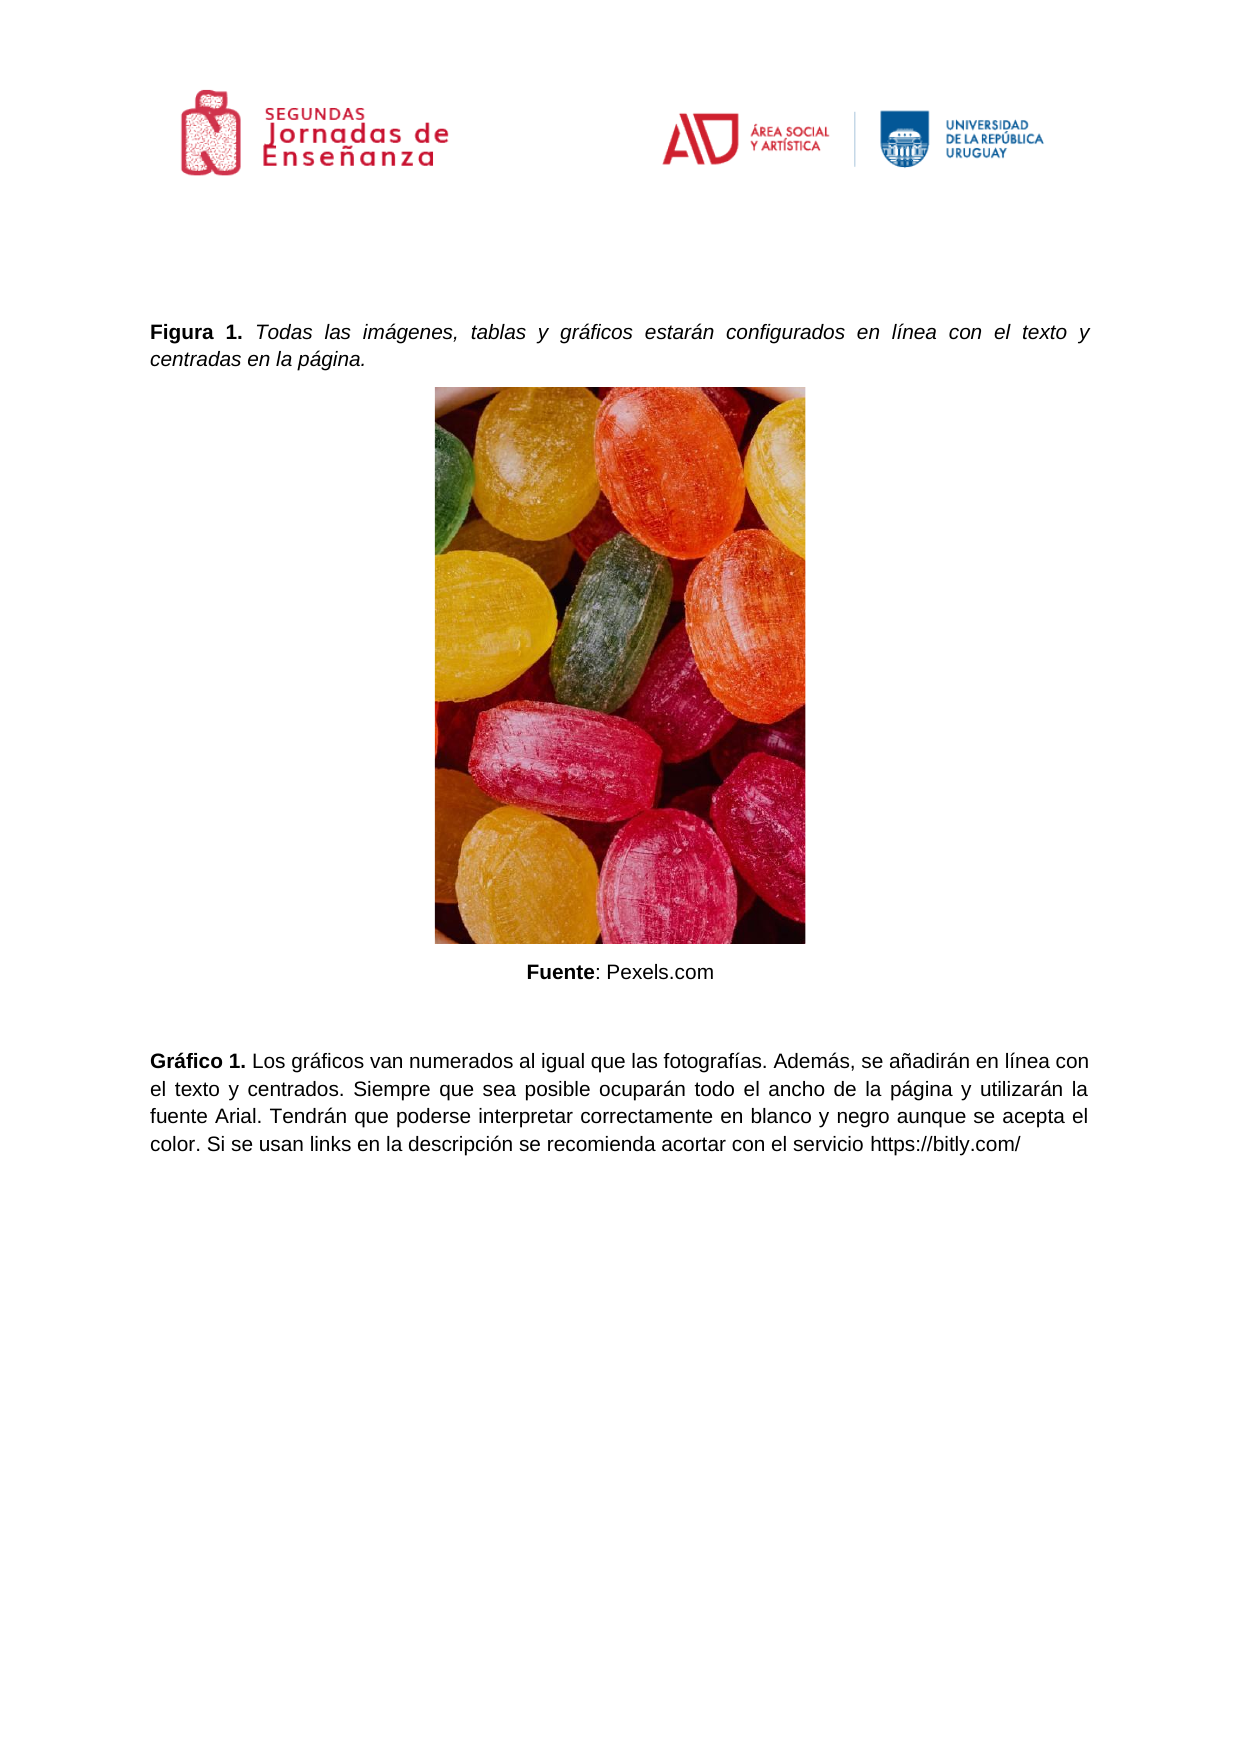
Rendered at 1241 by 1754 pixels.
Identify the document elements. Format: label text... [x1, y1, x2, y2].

text Gráfico 1. Los gráficos van numerados al igual que las fotografías. Además, se añadirán en línea con el texto y centrados. Siempre que sea posible ocuparán todo el ancho de la página y utilizarán la fuente Arial. Tendrán que poderse interpretar correctamente en blanco y negro aunque se acepta el color. Si se usan links en la descripción se recomienda acortar con el servicio https://bitly.com/ [150, 1049, 1090, 1156]
text Fuente: Pexels.com [150, 960, 1090, 984]
picture [434, 387, 806, 944]
picture [150, 79, 1088, 189]
text Figura 1. Todas las imágenes, tablas y gráficos estarán configurados en línea con el texto y centradas en la página. [150, 320, 1090, 371]
